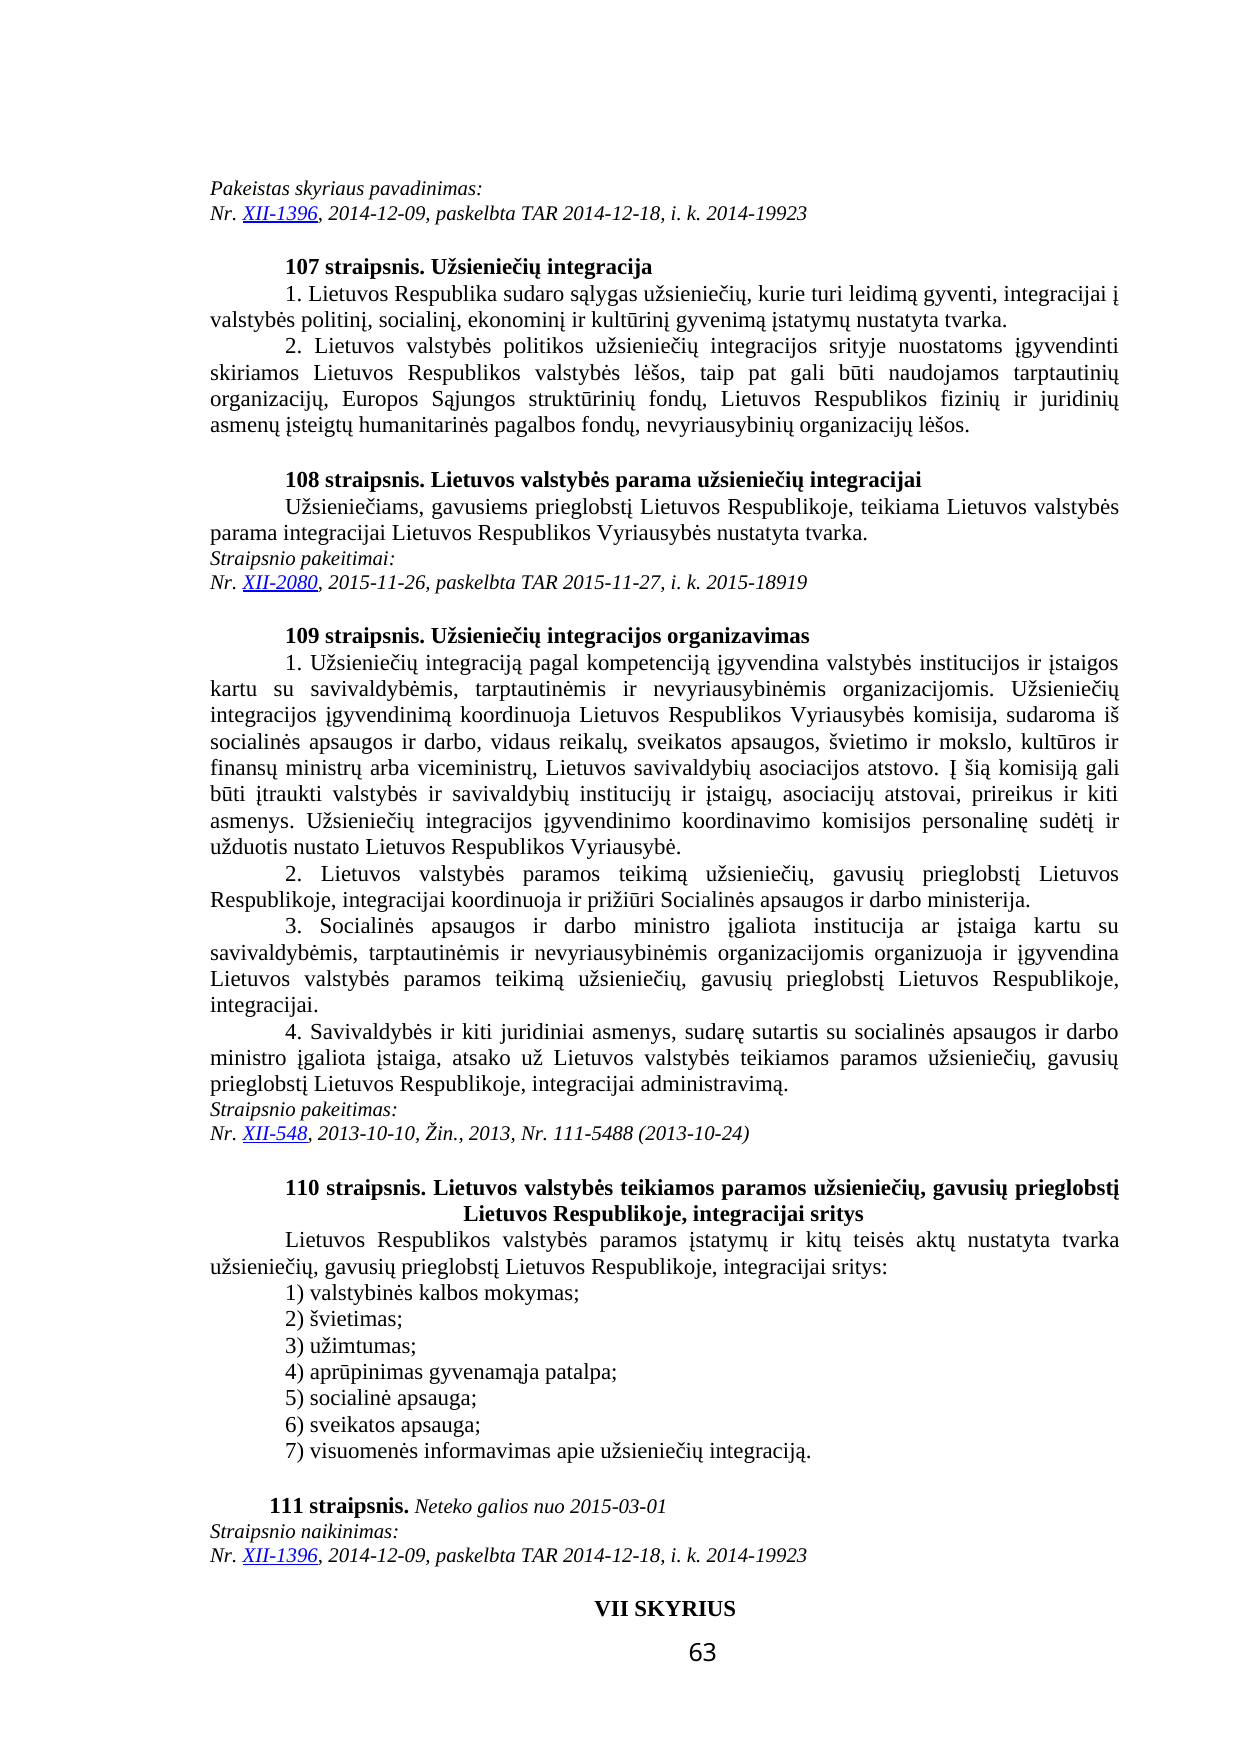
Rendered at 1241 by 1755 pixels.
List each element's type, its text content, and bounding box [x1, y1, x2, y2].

text 2) švietimas; [210, 1305, 1120, 1332]
text 7) visuomenės informavimas apie užsieniečių integraciją. [210, 1437, 1120, 1463]
text 2. Lietuvos valstybės paramos teikimą užsieniečių, gavusių prieglobstį Lietuvos Respublikoje, integracijai koordinuoja ir prižiūri Socialinės apsaugos ir darbo ministerija. [210, 859, 1120, 912]
text 107 straipsnis. Užsieniečių integracija [210, 253, 1120, 279]
text 2. Lietuvos valstybės politikos užsieniečių integracijos srityje nuostatoms įgyvendinti skiriamos Lietuvos Respublikos valstybės lėšos, taip pat gali būti naudojamos tarptautinių organizacijų, Europos Sąjungos struktūrinių fondų, Lietuvos Respublikos fizinių ir juridinių asmenų įsteigtų humanitarinės pagalbos fondų, nevyriausybinių organizacijų lėšos. [210, 332, 1120, 438]
text 111 straipsnis. Neteko galios nuo 2015-03-01 [210, 1492, 1120, 1519]
text VII SKYRIUS [210, 1596, 1120, 1622]
text 1. Lietuvos Respublika sudaro sąlygas užsieniečių, kurie turi leidimą gyventi, integracijai į valstybės politinį, socialinį, ekonominį ir kultūrinį gyvenimą įstatymų nustatyta tvarka. [210, 279, 1120, 332]
text 1) valstybinės kalbos mokymas; [210, 1279, 1120, 1305]
text Straipsnio naikinimas: [210, 1519, 1120, 1543]
text Nr. XII-548, 2013-10-10, Žin., 2013, Nr. 111-5488 (2013-10-24) [210, 1121, 1120, 1145]
text 4) aprūpinimas gyvenamąja patalpa; [210, 1358, 1120, 1384]
text 3) užimtumas; [210, 1332, 1120, 1358]
text Straipsnio pakeitimai: [210, 546, 1120, 569]
text Pakeistas skyriaus pavadinimas: [210, 176, 1120, 200]
text Nr. XII-2080, 2015-11-26, paskelbta TAR 2015-11-27, i. k. 2015-18919 [210, 569, 1120, 594]
text 108 straipsnis. Lietuvos valstybės parama užsieniečių integracijai [210, 466, 1120, 493]
text Straipsnio pakeitimas: [210, 1097, 1120, 1121]
text 4. Savivaldybės ir kiti juridiniai asmenys, sudarę sutartis su socialinės apsaugos ir darbo ministro įgaliota įstaiga, atsako už Lietuvos valstybės teikiamos paramos užsieniečių, gavusių prieglobstį Lietuvos Respublikoje, integracijai administravimą. [210, 1018, 1120, 1097]
text 110 straipsnis. Lietuvos valstybės teikiamos paramos užsieniečių, gavusių prieglobstį Lietuvos Respublikoje, integracijai sritys [285, 1174, 1120, 1226]
text 1. Užsieniečių integraciją pagal kompetenciją įgyvendina valstybės institucijos ir įstaigos kartu su savivaldybėmis, tarptautinėmis ir nevyriausybinėmis organizacijomis. Užsieniečių integracijos įgyvendinimą koordinuoja Lietuvos Respublikos Vyriausybės komisija, sudaroma iš socialinės apsaugos ir darbo, vidaus reikalų, sveikatos apsaugos, švietimo ir mokslo, kultūros ir finansų ministrų arba viceministrų, Lietuvos savivaldybių asociacijos atstovo. Į šią komisiją gali būti įtraukti valstybės ir savivaldybių institucijų ir įstaigų, asociacijų atstovai, prireikus ir kiti asmenys. Užsieniečių integracijos įgyvendinimo koordinavimo komisijos personalinę sudėtį ir užduotis nustato Lietuvos Respublikos Vyriausybė. [210, 649, 1120, 859]
text 109 straipsnis. Užsieniečių integracijos organizavimas [210, 622, 1120, 649]
text 3. Socialinės apsaugos ir darbo ministro įgaliota institucija ar įstaiga kartu su savivaldybėmis, tarptautinėmis ir nevyriausybinėmis organizacijomis organizuoja ir įgyvendina Lietuvos valstybės paramos teikimą užsieniečių, gavusių prieglobstį Lietuvos Respublikoje, integracijai. [210, 912, 1120, 1018]
text Užsieniečiams, gavusiems prieglobstį Lietuvos Respublikoje, teikiama Lietuvos valstybės parama integracijai Lietuvos Respublikos Vyriausybės nustatyta tvarka. [210, 493, 1120, 546]
text 6) sveikatos apsauga; [210, 1411, 1120, 1437]
text 5) socialinė apsauga; [210, 1384, 1120, 1411]
text Nr. XII-1396, 2014-12-09, paskelbta TAR 2014-12-18, i. k. 2014-19923 [210, 200, 1120, 224]
text Lietuvos Respublikos valstybės paramos įstatymų ir kitų teisės aktų nustatyta tvarka užsieniečių, gavusių prieglobstį Lietuvos Respublikoje, integracijai sritys: [210, 1226, 1120, 1279]
text Nr. XII-1396, 2014-12-09, paskelbta TAR 2014-12-18, i. k. 2014-19923 [210, 1543, 1120, 1567]
